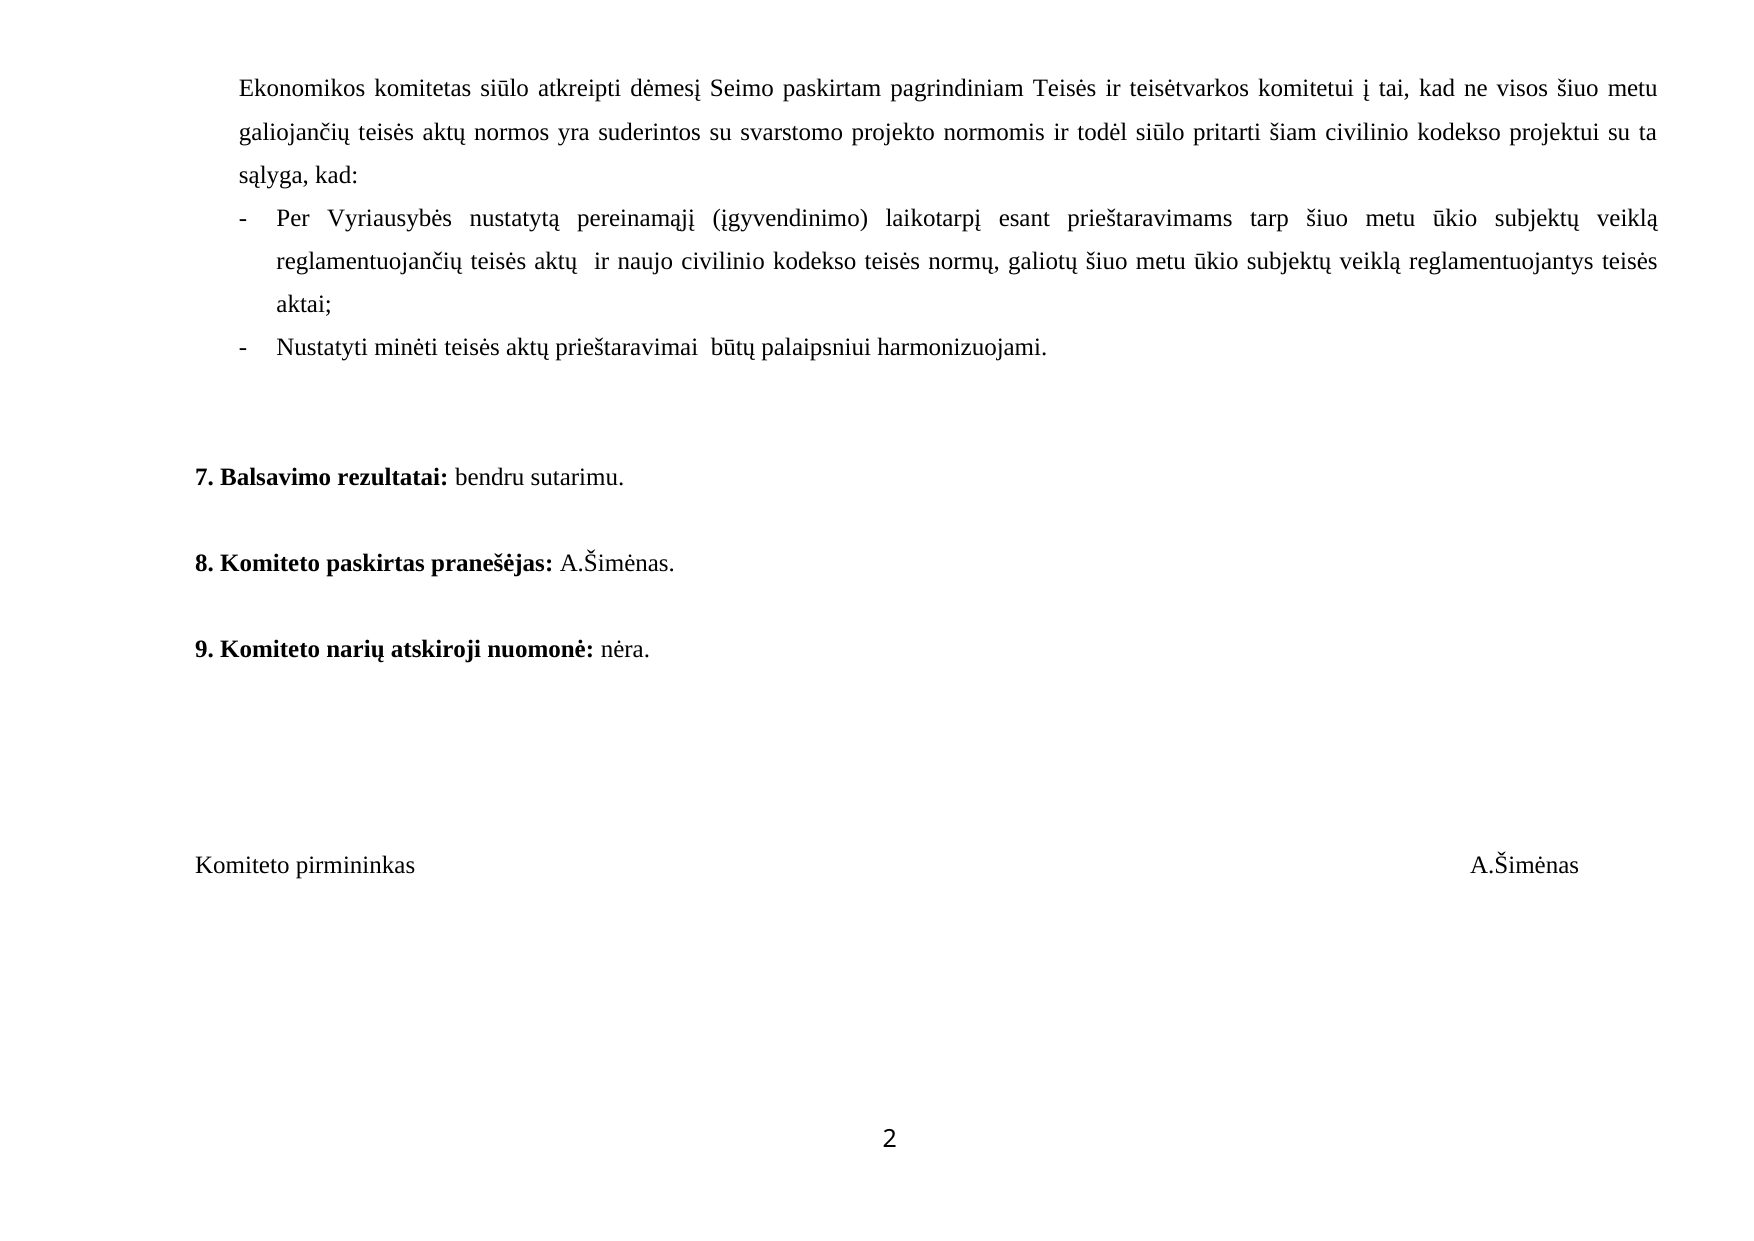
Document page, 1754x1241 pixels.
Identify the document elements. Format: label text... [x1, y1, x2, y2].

text Ekonomikos komitetas siūlo atkreipti dėmesį Seimo paskirtam pagrindiniam Teisės ir teisėtvarkos komitetui į tai, kad ne visos šiuo metu galiojančių teisės aktų normos yra suderintos su svarstomo projekto normomis ir todėl siūlo pritarti šiam civilinio kodekso projektui su ta sąlyga, kad: [239, 73, 1659, 188]
text 7. Balsavimo rezultatai: bendru sutarimu. [120, 462, 1659, 490]
text Komiteto pirmininkas A.Šimėnas [120, 850, 1659, 878]
text 8. Komiteto paskirtas pranešėjas: A.Šimėnas. [120, 548, 1659, 577]
list Nustatyti minėti teisės aktų prieštaravimai būtų palaipsniui harmonizuojami. [239, 332, 1659, 361]
text 9. Komiteto narių atskiroji nuomonė: nėra. [120, 634, 1659, 663]
list Per Vyriausybės nustatytą pereinamąjį (įgyvendinimo) laikotarpį esant prieštaravimams tarp šiuo metu ūkio subjektų veiklą reglamentuojančių teisės aktų ir naujo civilinio kodekso teisės normų, galiotų šiuo metu ūkio subjektų veiklą reglamentuojantys teisės aktai; [239, 203, 1659, 318]
